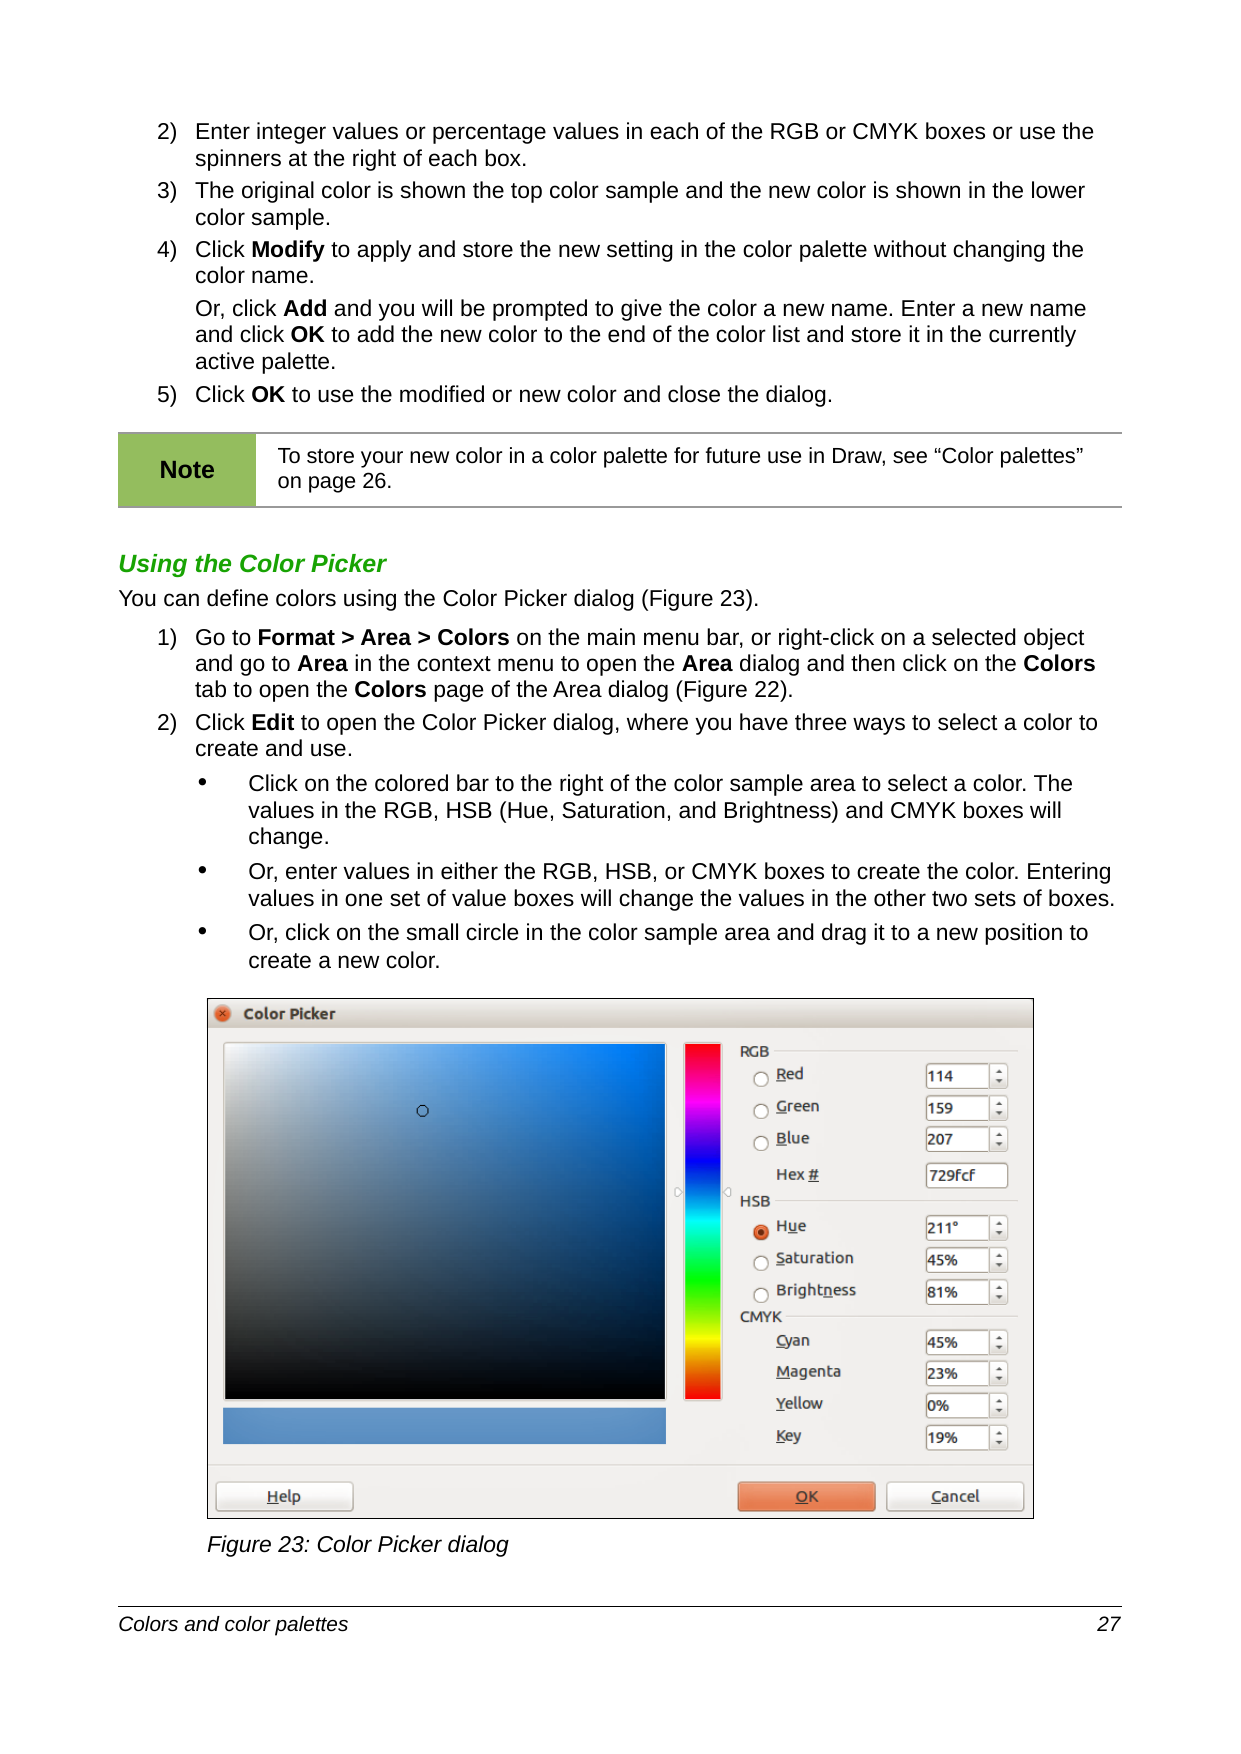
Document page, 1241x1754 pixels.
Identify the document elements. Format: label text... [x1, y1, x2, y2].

list Enter integer values or percentage values in each of the RGB or CMYK boxes or use the spinners at the right of each box. [177, 118, 1122, 171]
list The original color is shown the top color sample and the new color is shown in the lower color sample. [177, 177, 1122, 230]
subtitle Using the Color Picker [118, 549, 1122, 578]
picture [208, 999, 1033, 1518]
list Or, click Add and you will be prompted to give the color a new name. Enter a new name and click OK to add the new color to the end of the color list and store it in the currently active palette. [195, 295, 1122, 374]
table_header Note [118, 434, 256, 506]
list Or, enter values in either the RGB, HSB, or CMYK boxes to create the color. Entering values in one set of value boxes will change the values in the other two sets of boxes. [195, 856, 1122, 911]
text You can define colors using the Color Picker dialog (Figure 23). [118, 584, 1122, 611]
list Or, click on the small circle in the color sample area and drag it to a new position to create a new color. [195, 918, 1122, 973]
list Go to Format > Area > Colors on the main menu bar, or right-click on a selected object and go to Area in the context menu to open the Area dialog and then click on the Colors tab to open the Colors page of the Area dialog (Figure 22). [177, 623, 1122, 702]
list Click on the colored bar to the right of the color sample area to select a color. The values in the RGB, HSB (Hue, Saturation, and Brightness) and CMYK boxes will change. [195, 768, 1122, 849]
list Click Edit to open the Color Picker dialog, where you have three ways to select a color to create and use. [177, 709, 1122, 761]
list Click OK to use the modified or new color and close the dialog. [177, 381, 1122, 407]
text Figure 23: Color Picker dialog [207, 1531, 1033, 1557]
list Click Modify to apply and store the new setting in the color palette without changing the color name. [177, 236, 1122, 289]
table_header To store your new color in a color palette for future use in Draw, see “Color palettes” on page 26. [256, 434, 1122, 506]
